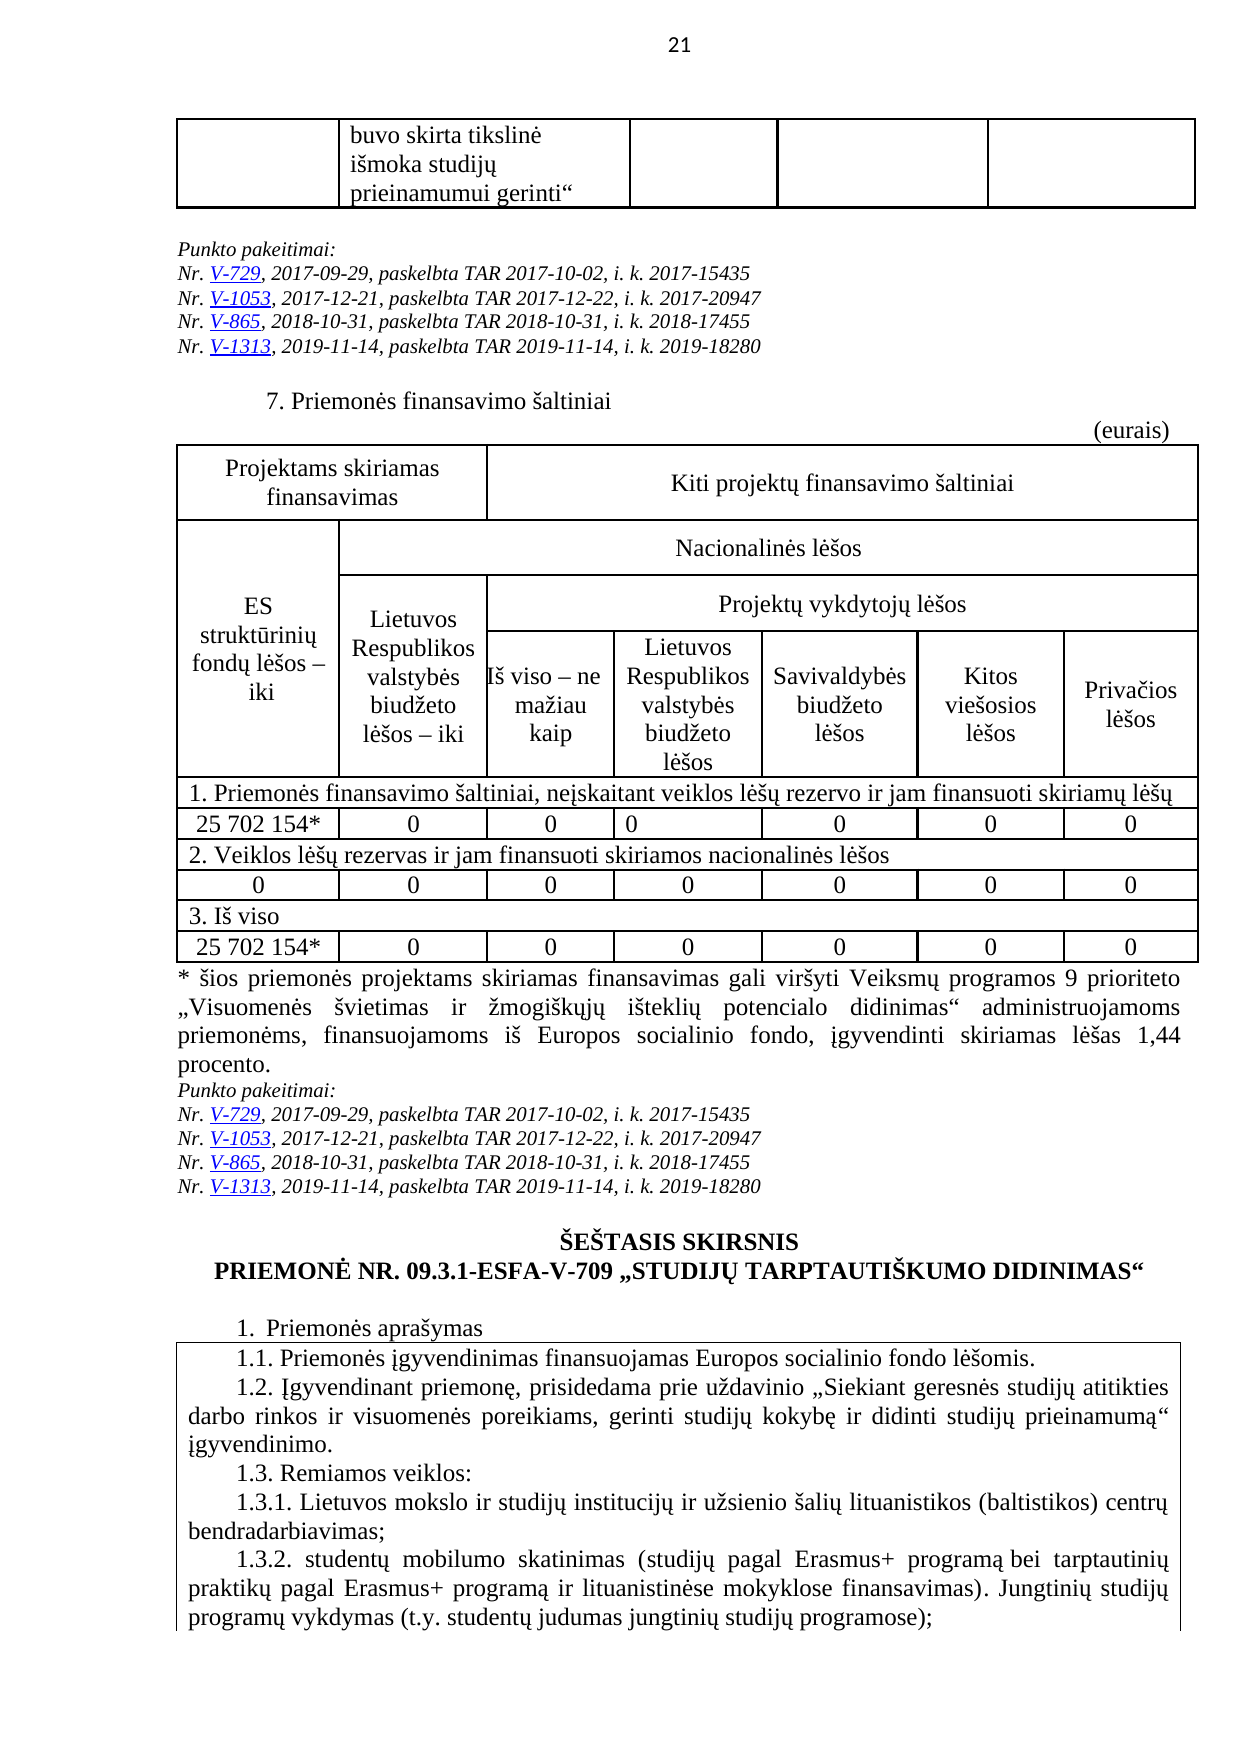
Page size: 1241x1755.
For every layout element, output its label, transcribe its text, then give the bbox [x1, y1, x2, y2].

table_cell 0 [340, 932, 486, 961]
table_cell Projektų vykdytojų lėšos [488, 576, 1197, 630]
table_cell 0 [488, 809, 613, 838]
text Nr. V-1313, 2019-11-14, paskelbta TAR 2019-11-14, i. k. 2019-18280 [177, 1174, 1181, 1198]
table_cell 0 [763, 932, 916, 961]
table_header Projektams skiriamas finansavimas [178, 446, 486, 519]
text PRIEMONĖ NR. 09.3.1-ESFA-V-709 „STUDIJŲ TARPTAUTIŠKUMO DIDINIMAS“ [177, 1256, 1181, 1285]
table_cell 0 [615, 809, 761, 838]
table_cell 0 [488, 871, 613, 899]
text 1. Priemonės aprašymas [236, 1313, 1181, 1342]
table_cell Lietuvos Respublikos valstybės biudžeto lėšos [615, 632, 761, 776]
text Nr. V-865, 2018-10-31, paskelbta TAR 2018-10-31, i. k. 2018-17455 [177, 309, 1181, 333]
text 7. Priemonės finansavimo šaltiniai [177, 386, 1181, 415]
table_cell 0 [919, 809, 1063, 838]
text Nr. V-729, 2017-09-29, paskelbta TAR 2017-10-02, i. k. 2017-15435 [177, 1102, 1181, 1126]
table_cell [989, 120, 1194, 206]
table_cell 0 [340, 809, 486, 838]
text * šios priemonės projektams skiriamas finansavimas gali viršyti Veiksmų programos 9 prioriteto „Visuomenės švietimas ir žmogiškųjų išteklių potencialo didinimas“ administruojamoms priemonėms, finansuojamoms iš Europos socialinio fondo, įgyvendinti skiriamas lėšas 1,44 procento. [177, 963, 1181, 1078]
table_cell 1. Priemonės finansavimo šaltiniai, neįskaitant veiklos lėšų rezervo ir jam finansuoti skiriamų lėšų [178, 778, 1197, 807]
table_cell Savivaldybės biudžeto lėšos [763, 632, 916, 776]
table_cell [631, 120, 776, 206]
table_cell 1.2. Įgyvendinant priemonę, prisidedama prie uždavinio „Siekiant geresnės studijų atitikties darbo rinkos ir visuomenės poreikiams, gerinti studijų kokybę ir didinti studijų prieinamumą“ įgyvendinimo. [177, 1372, 1180, 1458]
text Nr. V-1053, 2017-12-21, paskelbta TAR 2017-12-22, i. k. 2017-20947 [177, 1126, 1181, 1150]
table_cell 2. Veiklos lėšų rezervas ir jam finansuoti skiriamos nacionalinės lėšos [178, 840, 1197, 868]
text Punkto pakeitimai: [177, 1078, 1181, 1102]
table_cell 0 [615, 871, 761, 899]
table_cell 0 [919, 871, 1063, 899]
table_cell Iš viso – ne mažiau kaip [488, 632, 613, 776]
table_cell 0 [763, 809, 916, 838]
table_cell buvo skirta tikslinė išmoka studijų prieinamumui gerinti“ [340, 120, 629, 206]
table_header 1.1. Priemonės įgyvendinimas finansuojamas Europos socialinio fondo lėšomis. [177, 1343, 1180, 1372]
table_cell Lietuvos Respublikos valstybės biudžeto lėšos – iki [340, 576, 486, 776]
table_header Kiti projektų finansavimo šaltiniai [488, 446, 1197, 519]
table_cell Kitos viešosios lėšos [919, 632, 1063, 776]
text Nr. V-1053, 2017-12-21, paskelbta TAR 2017-12-22, i. k. 2017-20947 [177, 285, 1181, 309]
table_cell 3. Iš viso [178, 901, 1197, 930]
table_cell 25 702 154* [178, 932, 338, 961]
table_cell 25 702 154* [178, 809, 338, 838]
table_cell Nacionalinės lėšos [340, 521, 1197, 574]
text Nr. V-865, 2018-10-31, paskelbta TAR 2018-10-31, i. k. 2018-17455 [177, 1150, 1181, 1174]
table_cell 0 [1065, 932, 1197, 961]
table_cell [178, 120, 338, 206]
table_cell 0 [340, 871, 486, 899]
table_cell 0 [488, 932, 613, 961]
table_cell 1.3. Remiamos veiklos: 1.3.1. Lietuvos mokslo ir studijų institucijų ir užsienio šalių lituanistikos (baltistikos) centrų bendradarbiavimas; 1.3.2. studentų mobilumo skatinimas (studijų pagal Erasmus+ programą bei tarptautinių praktikų pagal Erasmus+ programą ir lituanistinėse mokyklose finansavimas). Jungtinių studijų programų vykdymas (t.y. studentų judumas jungtinių studijų programose); [177, 1458, 1180, 1631]
text Punkto pakeitimai: [177, 237, 1181, 261]
table_cell 0 [1065, 871, 1197, 899]
text ŠEŠTASIS SKIRSNIS [177, 1227, 1181, 1256]
table_cell 0 [615, 932, 761, 961]
text Nr. V-1313, 2019-11-14, paskelbta TAR 2019-11-14, i. k. 2019-18280 [177, 333, 1181, 358]
table_cell 0 [919, 932, 1063, 961]
text Nr. V-729, 2017-09-29, paskelbta TAR 2017-10-02, i. k. 2017-15435 [177, 261, 1181, 285]
table_cell 0 [178, 871, 338, 899]
table_cell ES struktūrinių fondų lėšos – iki [178, 521, 338, 776]
text (eurais) [957, 415, 1181, 444]
table_cell 0 [763, 871, 916, 899]
table_cell Privačios lėšos [1065, 632, 1197, 776]
table_cell 0 [1065, 809, 1197, 838]
table_cell [779, 120, 987, 206]
